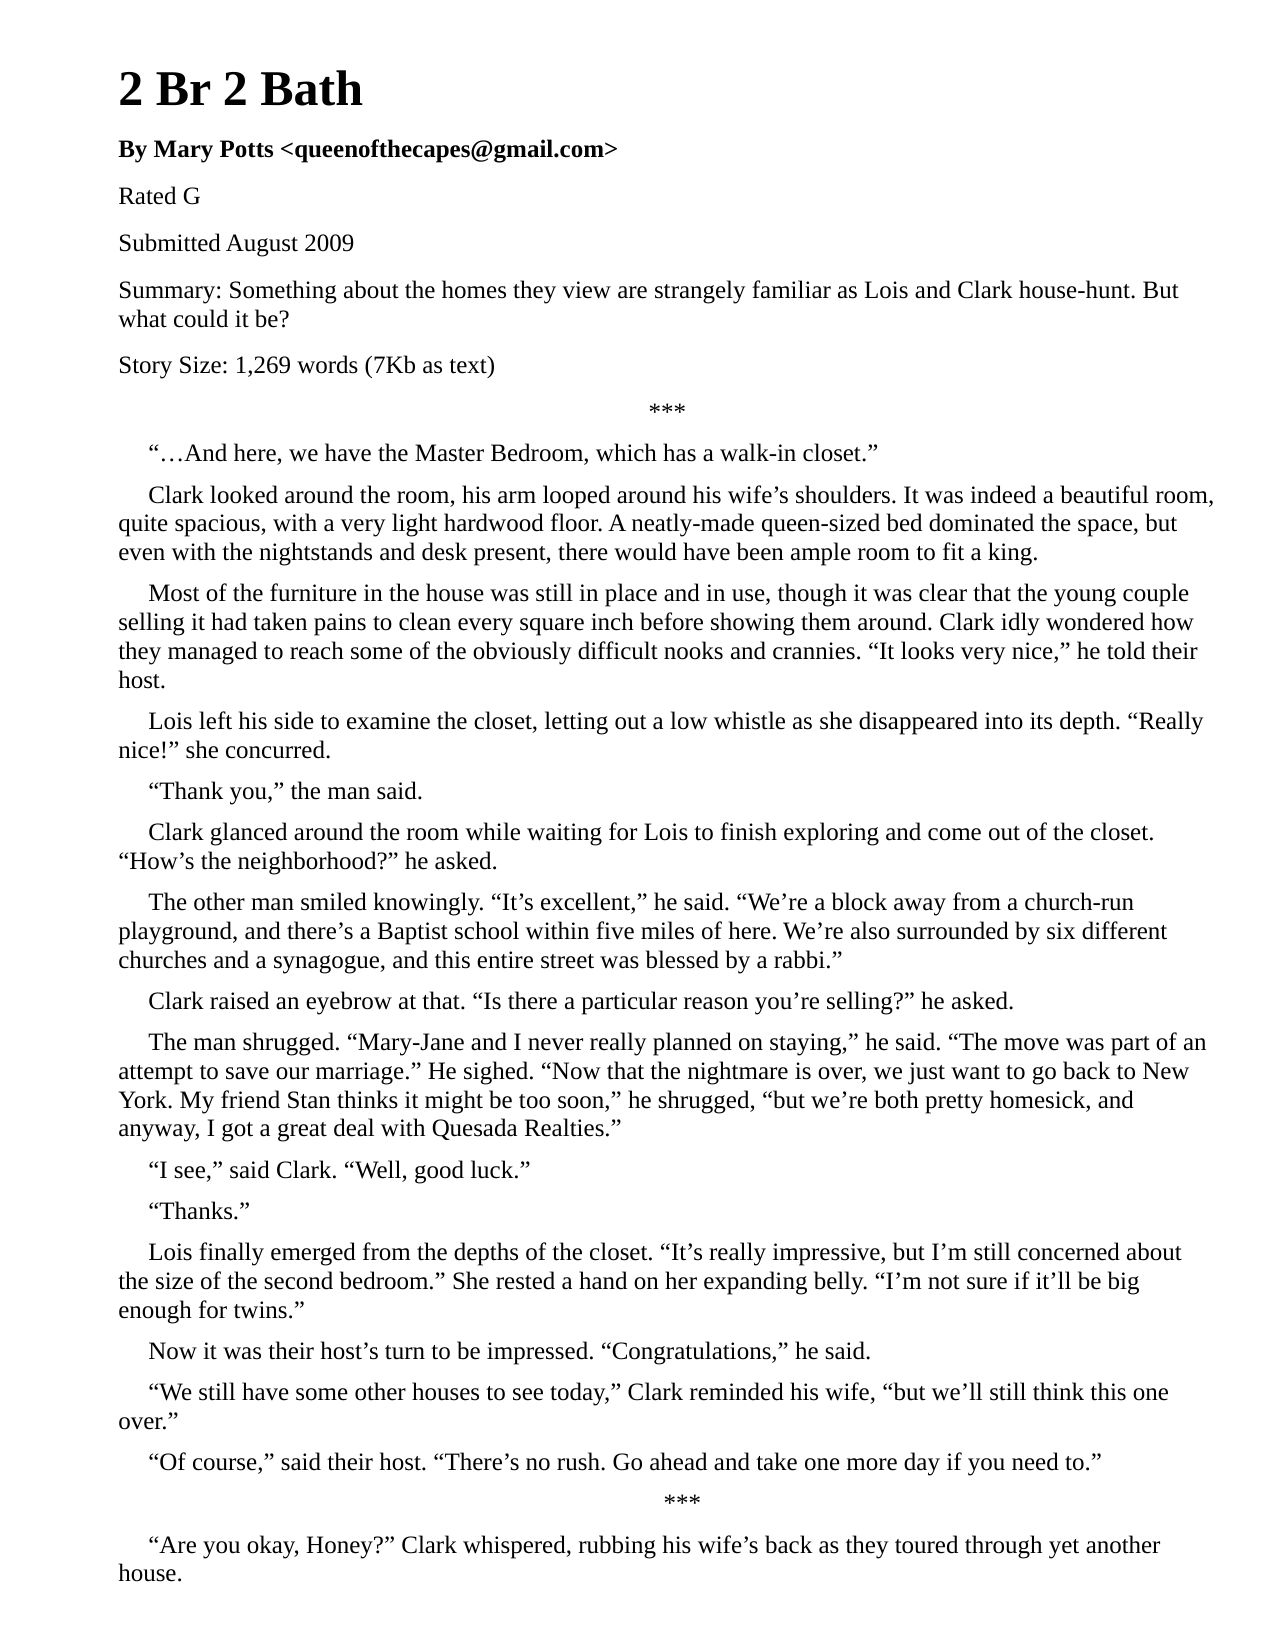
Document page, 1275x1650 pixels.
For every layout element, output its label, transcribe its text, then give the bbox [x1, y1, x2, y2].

text Lois finally emerged from the depths of the closet. “It’s really impressive, but I’m still concerned about the size of the second bedroom.” She rested a hand on her expanding belly. “I’m not sure if it’ll be big enough for twins.” [118, 1237, 1216, 1323]
text *** [118, 1488, 1216, 1517]
text Summary: Something about the homes they view are strangely familiar as Lois and Clark house-hunt. But what could it be? [118, 275, 1216, 332]
text “Thank you,” the man said. [118, 776, 1216, 805]
text The other man smiled knowingly. “It’s excellent,” he said. “We’re a block away from a church-run playground, and there’s a Baptist school within five miles of here. We’re also surrounded by six different churches and a synagogue, and this entire street was blessed by a rabbi.” [118, 887, 1216, 973]
text Now it was their host’s turn to be impressed. “Congratulations,” he said. [118, 1336, 1216, 1365]
text Lois left his side to examine the closet, letting out a low whistle as she disappeared into its depth. “Really nice!” she concurred. [118, 706, 1216, 763]
text By Mary Potts <queenofthecapes@gmail.com> [118, 134, 1216, 163]
text *** [118, 397, 1216, 426]
text Clark raised an eyebrow at that. “Is there a particular reason you’re selling?” he asked. [118, 986, 1216, 1015]
text “Thanks.” [118, 1196, 1216, 1225]
text Story Size: 1,269 words (7Kb as text) [118, 350, 1216, 379]
text Submitted August 2009 [118, 228, 1216, 257]
text Rated G [118, 181, 1216, 210]
text Clark glanced around the room while waiting for Lois to finish exploring and come out of the closet. “How’s the neighborhood?” he asked. [118, 817, 1216, 875]
text “Of course,” said their host. “There’s no rush. Go ahead and take one more day if you need to.” [118, 1447, 1216, 1476]
text “I see,” said Clark. “Well, good luck.” [118, 1155, 1216, 1183]
text The man shrugged. “Mary-Jane and I never really planned on staying,” he said. “The move was part of an attempt to save our marriage.” He sighed. “Now that the nightmare is over, we just want to go back to New York. My friend Stan thinks it might be too soon,” he shrugged, “but we’re both pretty homesick, and anyway, I got a great deal with Quesada Realties.” [118, 1027, 1216, 1142]
text “We still have some other houses to see today,” Clark reminded his wife, “but we’ll still think this one over.” [118, 1377, 1216, 1435]
text “…And here, we have the Master Bedroom, which has a walk-in closet.” [118, 438, 1216, 467]
text “Are you okay, Honey?” Clark whispered, rubbing his wife’s back as they toured through yet another house. [118, 1530, 1216, 1587]
text Clark looked around the room, his arm looped around his wife’s shoulders. It was indeed a beautiful room, quite spacious, with a very light hardwood floor. A neatly-made queen-sized bed dominated the space, but even with the nightstands and desk present, there would have been ample room to fit a king. [118, 480, 1216, 566]
text Most of the furniture in the house was still in place and in use, though it was clear that the young couple selling it had taken pains to clean every square inch before showing them around. Clark idly wondered how they managed to reach some of the obviously difficult nooks and crannies. “It looks very nice,” he told their host. [118, 578, 1216, 693]
subtitle 2 Br 2 Bath [118, 59, 1216, 117]
